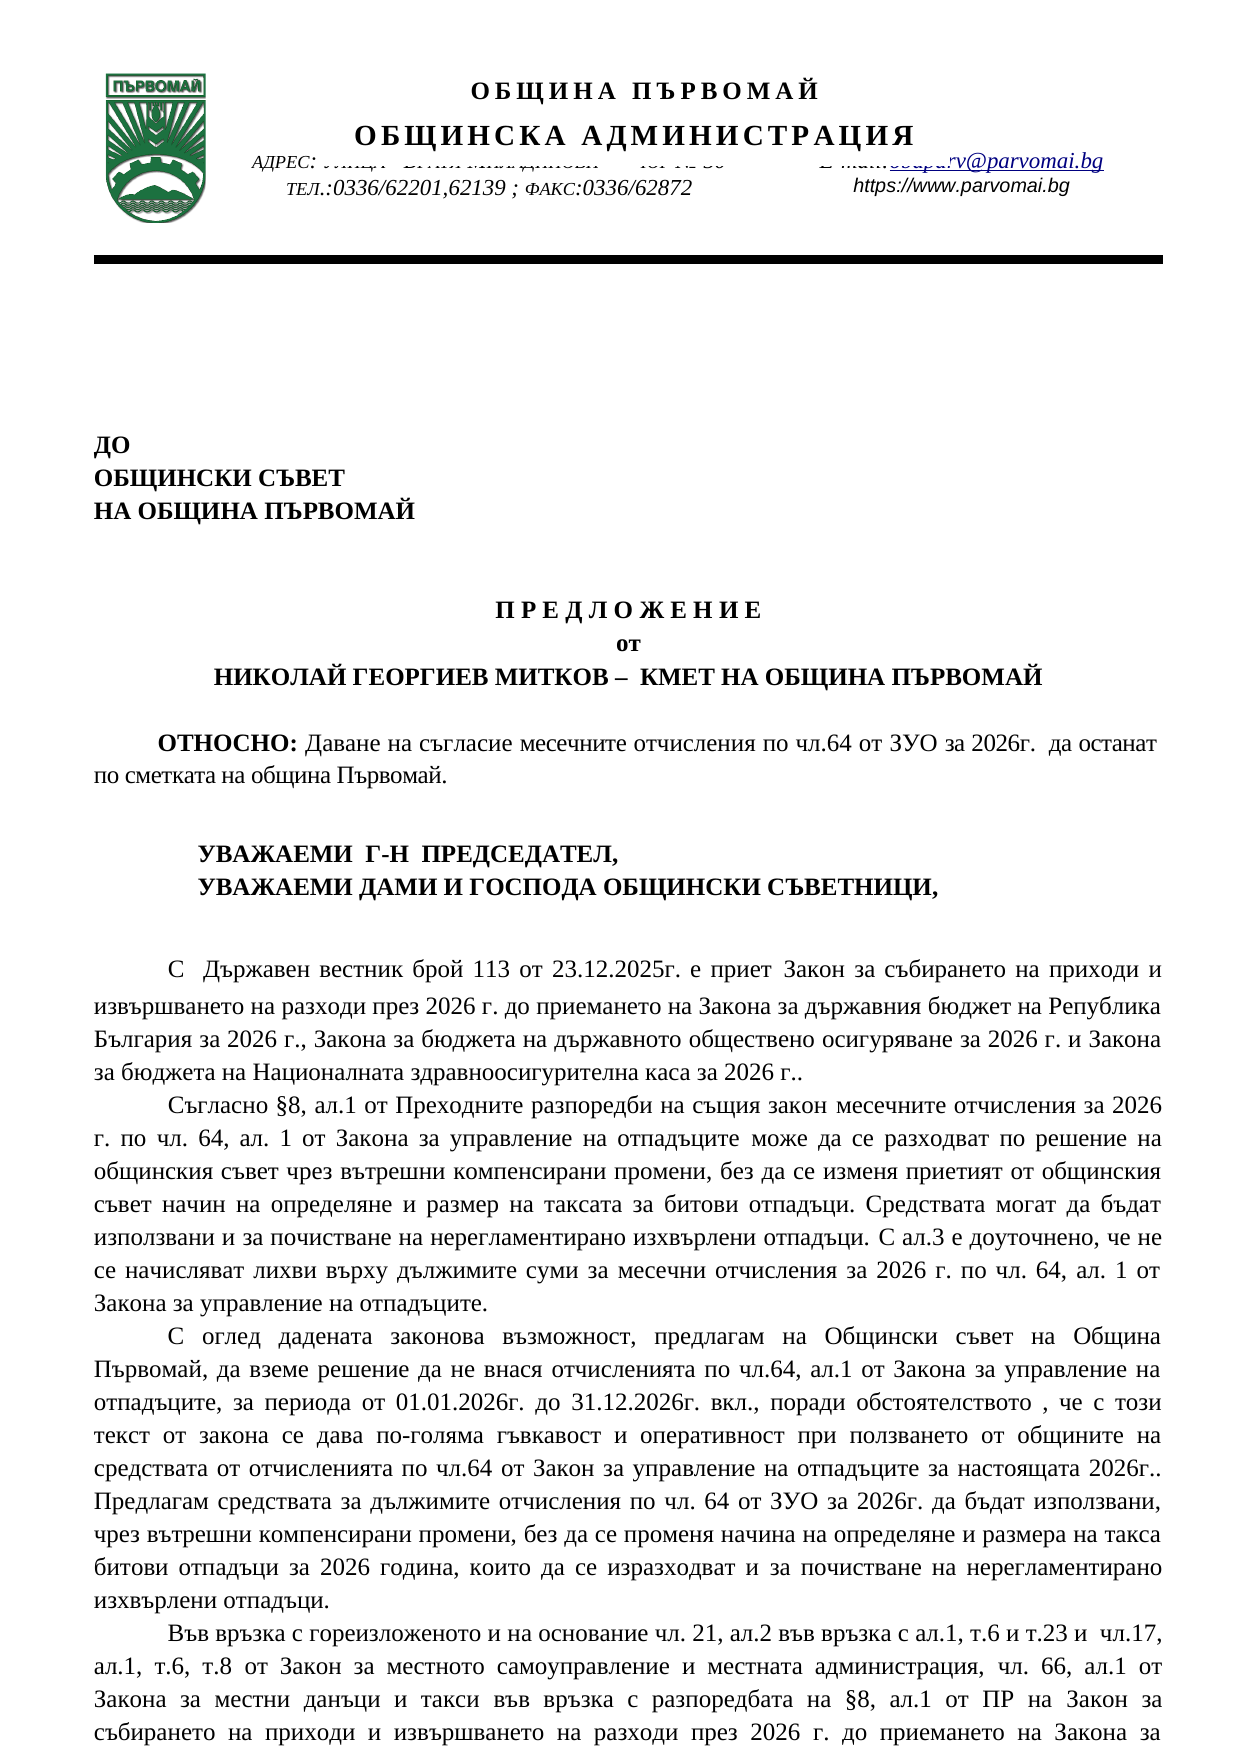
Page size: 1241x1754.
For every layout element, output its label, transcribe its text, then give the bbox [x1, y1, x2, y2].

text Във връзка с гореизложеното и на основание чл. 21, ал.2 във връзка с ал.1, т.6 и т.23 и чл.17, ал.1, т.6, т.8 от Закон за местното самоуправление и местната администрация, чл. 66, ал.1 от Закона за местни данъци и такси във връзка с разпоредбата на §8, ал.1 от ПР на Закон за събирането на приходи и извършването на разходи през 2026 г. до приемането на Закона за [94, 1618, 1162, 1746]
subtitle от [94, 628, 1162, 657]
subtitle НА ОБЩИНА ПЪРВОМАЙ [94, 496, 1162, 525]
subtitle П Р Е Д Л О Ж Е Н И Е [94, 596, 1162, 624]
text Съгласно §8, ал.1 от Преходните разпоредби на същия закон месечните отчисления за 2026 г. по чл. 64, ал. 1 от Закона за управление на отпадъците може да се разходват по решение на общинския съвет чрез вътрешни компенсирани промени, без да се изменя приетият от общинския съвет начин на определяне и размер на таксата за битови отпадъци. Средствата могат да бъдат използвани и за почистване на нерегламентирано изхвърлени отпадъци. С ал.3 е доуточнено, че не се начисляват лихви върху дължимите суми за месечни отчисления за 2026 г. по чл. 64, ал. 1 от Закона за управление на отпадъците. [94, 1090, 1162, 1317]
text С Държавен вестник брой 113 от 23.12.2025г. е приет Закон за събирането на приходи и извършването на разходи през 2026 г. до приемането на Закона за държавния бюджет на Република България за 2026 г., Закона за бюджета на държавното обществено осигуряване за 2026 г. и Закона за бюджета на Националната здравноосигурителна каса за 2026 г.. [94, 951, 1162, 1086]
subtitle ОБЩИНСКИ СЪВЕТ [94, 463, 1162, 492]
subtitle НИКОЛАЙ ГЕОРГИЕВ МИТКОВ – КМЕТ НА ОБЩИНА ПЪРВОМАЙ [94, 662, 1162, 690]
text С оглед дадената законова възможност, предлагам на Общински съвет на Община Първомай, да вземе решение да не внася отчисленията по чл.64, ал.1 от Закона за управление на отпадъците, за периода от 01.01.2026г. до 31.12.2026г. вкл., поради обстоятелството , че с този текст от закона се дава по-голяма гъвкавост и оперативност при ползването от общините на средствата от отчисленията по чл.64 от Закон за управление на отпадъците за настоящата 2026г.. Предлагам средствата за дължимите отчисления по чл. 64 от ЗУО за 2026г. да бъдат използвани, чрез вътрешни компенсирани промени, без да се променя начина на определяне и размера на такса битови отпадъци за 2026 година, които да се изразходват и за почистване на нерегламентирано изхвърлени отпадъци. [94, 1321, 1162, 1614]
text УВАЖАЕМИ Г-Н ПРЕДСЕДАТЕЛ, [94, 839, 1162, 868]
subtitle ДО [94, 430, 1162, 459]
text ОТНОСНО: Даване на съгласие месечните отчисления по чл.64 от ЗУО за 2026г. да останат по сметката на община Първомай. [94, 728, 1157, 789]
text УВАЖАЕМИ ДАМИ И ГОСПОДА ОБЩИНСКИ СЪВЕТНИЦИ, [94, 872, 1162, 901]
